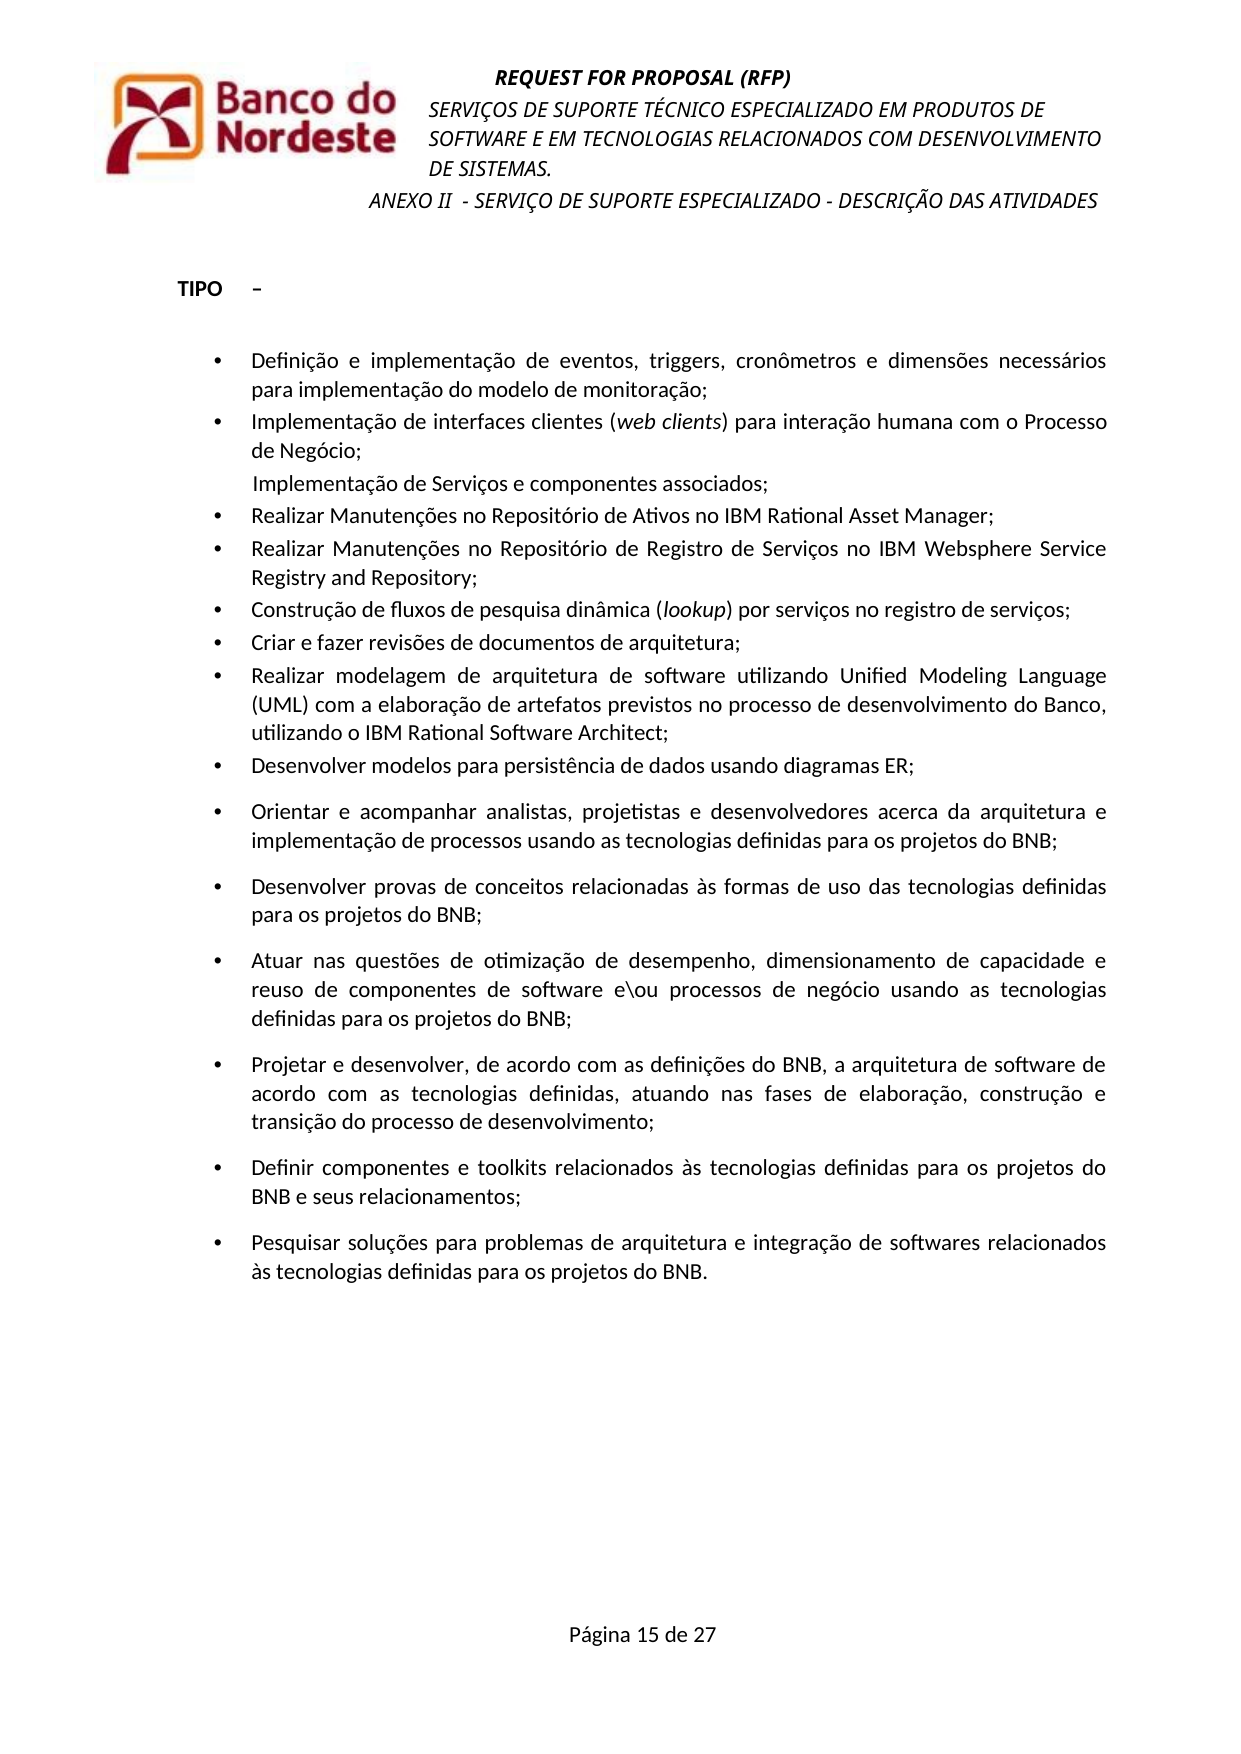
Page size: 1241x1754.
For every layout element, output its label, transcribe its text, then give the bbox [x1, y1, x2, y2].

picture [94, 62, 407, 186]
list Criar e fazer revisões de documentos de arquitetura; [213, 628, 1108, 656]
list Pesquisar soluções para problemas de arquitetura e integração de softwares relacionados às tecnologias definidas para os projetos do BNB. [213, 1228, 1108, 1285]
list Projetar e desenvolver, de acordo com as definições do BNB, a arquitetura de software de acordo com as tecnologias definidas, atuando nas fases de elaboração, construção e transição do processo de desenvolvimento; [213, 1050, 1108, 1136]
list Desenvolver provas de conceitos relacionadas às formas de uso das tecnologias definidas para os projetos do BNB; [213, 872, 1108, 929]
list Orientar e acompanhar analistas, projetistas e desenvolvedores acerca da arquitetura e implementação de processos usando as tecnologias definidas para os projetos do BNB; [213, 797, 1108, 854]
list Realizar Manutenções no Repositório de Registro de Serviços no IBM Websphere Service Registry and Repository; [213, 534, 1108, 591]
list Desenvolver modelos para persistência de dados usando diagramas ER; [213, 751, 1108, 779]
list Construção de fluxos de pesquisa dinâmica (lookup) por serviços no registro de serviços; [213, 596, 1108, 624]
list Realizar Manutenções no Repositório de Ativos no IBM Rational Asset Manager; [213, 502, 1108, 529]
text Implementação de Serviços e componentes associados; [252, 469, 1108, 497]
list Implementação de interfaces clientes (web clients) para interação humana com o Processo de Negócio; [213, 407, 1108, 464]
list Definir componentes e toolkits relacionados às tecnologias definidas para os projetos do BNB e seus relacionamentos; [213, 1153, 1108, 1210]
list Realizar modelagem de arquitetura de software utilizando Unified Modeling Language (UML) com a elaboração de artefatos previstos no processo de desenvolvimento do Banco, utilizando o IBM Rational Software Architect; [213, 661, 1108, 747]
list Atuar nas questões de otimização de desempenho, dimensionamento de capacidade e reuso de componentes de software e\ou processos de negócio usando as tecnologias definidas para os projetos do BNB; [213, 946, 1108, 1032]
list Definição e implementação de eventos, triggers, cronômetros e dimensões necessários para implementação do modelo de monitoração; [213, 346, 1108, 403]
